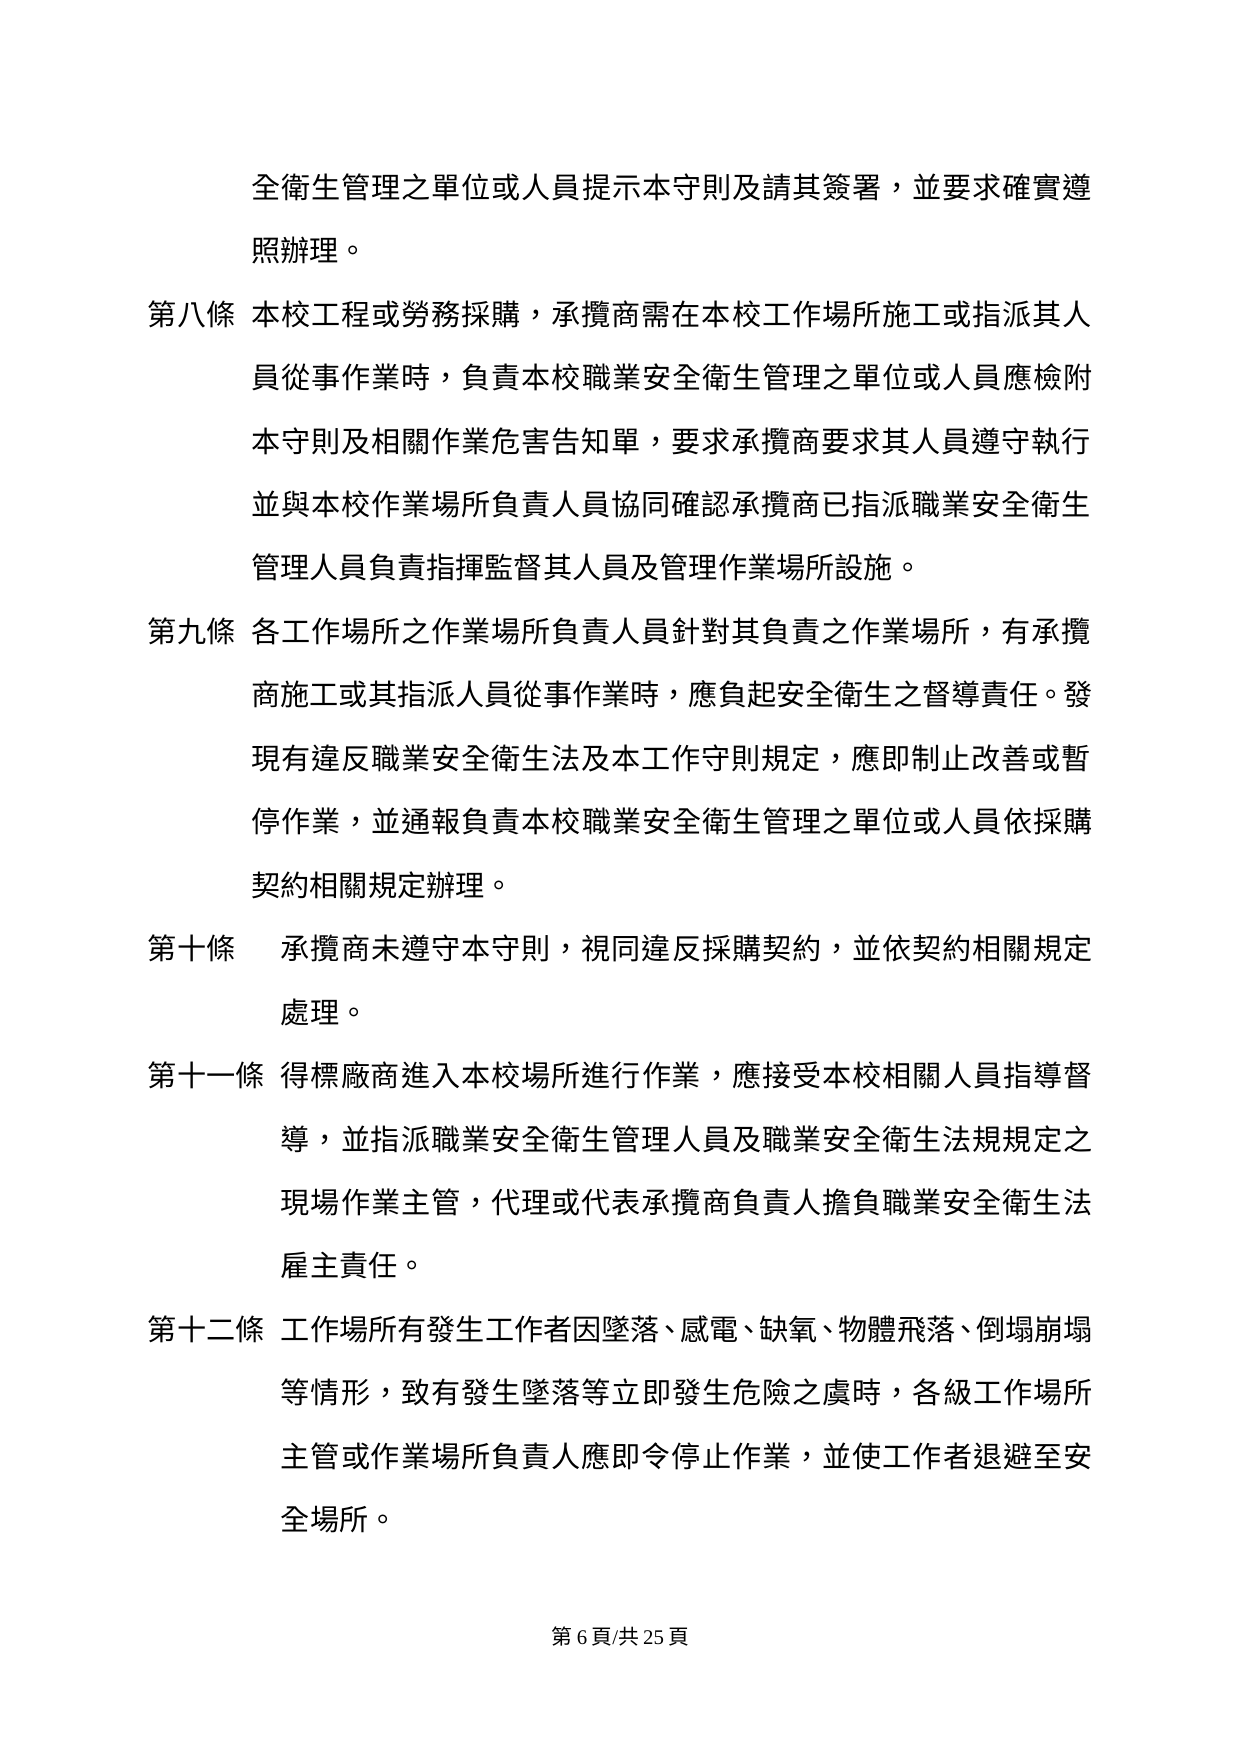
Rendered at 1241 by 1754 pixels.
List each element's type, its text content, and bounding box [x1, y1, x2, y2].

list 本校工程或勞務採購，承攬商需在本校工作場所施工或指派其人員從事作業時，負責本校職業安全衛生管理之單位或人員應檢附本守則及相關作業危害告知單，要求承攬商要求其人員遵守執行，並與本校作業場所負責人員協同確認承攬商已指派職業安全衛生管理人員負責指揮監督其人員及管理作業場所設施。 [148, 291, 1092, 587]
list 工作場所有發生工作者因墜落、感電、缺氧、物體飛落、倒塌崩塌等情形，致有發生墜落等立即發生危險之虞時，各級工作場所主管或作業場所負責人應即令停止作業，並使工作者退避至安全場所。 [148, 1306, 1092, 1539]
list 全衛生管理之單位或人員提示本守則及請其簽署，並要求確實遵照辦理。 [148, 164, 1092, 270]
list 得標廠商進入本校場所進行作業，應接受本校相關人員指導督導，並指派職業安全衛生管理人員及職業安全衛生法規規定之現場作業主管，代理或代表承攬商負責人擔負職業安全衛生法雇主責任。 [148, 1053, 1092, 1285]
list 各工作場所之作業場所負責人員針對其負責之作業場所，有承攬商施工或其指派人員從事作業時，應負起安全衛生之督導責任。發現有違反職業安全衛生法及本工作守則規定，應即制止改善或暫停作業，並通報負責本校職業安全衛生管理之單位或人員依採購契約相關規定辦理。 [148, 608, 1092, 904]
list 承攬商未遵守本守則，視同違反採購契約，並依契約相關規定處理。 [148, 926, 1092, 1031]
